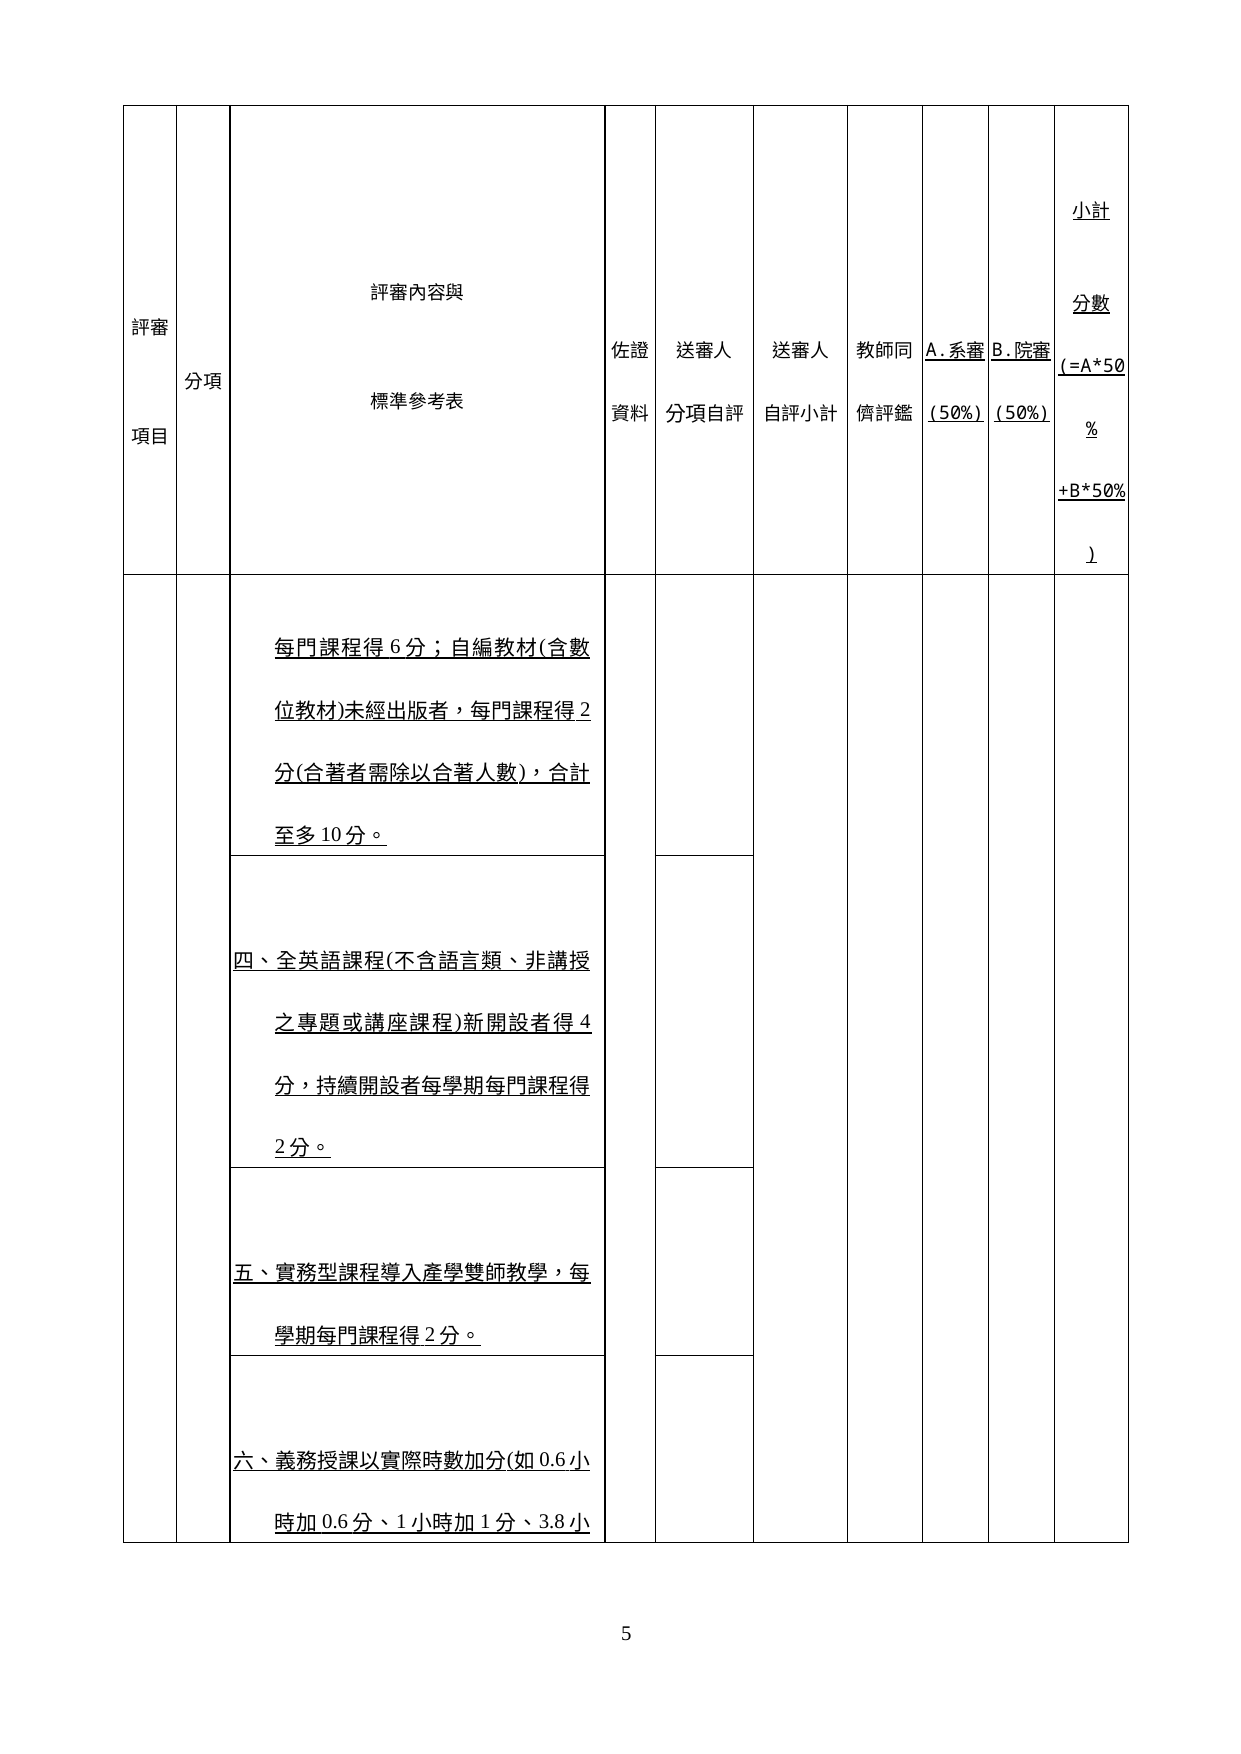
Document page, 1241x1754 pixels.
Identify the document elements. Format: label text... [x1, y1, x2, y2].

table_cell [606, 575, 655, 1542]
table_cell [923, 575, 988, 1542]
table_cell [656, 575, 753, 855]
table_header 分項 [177, 106, 229, 573]
table_cell [656, 1356, 753, 1542]
table_cell [177, 575, 229, 1542]
table_header 評審 項目 [124, 106, 176, 573]
table_header 小計 分數(=A*50%+B*50%) [1055, 106, 1128, 573]
table_cell [754, 575, 847, 1542]
table_header 教師同儕評鑑 [848, 106, 922, 573]
table_header 送審人 自評小計 [754, 106, 847, 573]
table_cell 四、全英語課程(不含語言類、非講授之專題或講座課程)新開設者得4分，持續開設者每學期每門課程得2分。 [231, 856, 604, 1167]
table_header 佐證 資料 [606, 106, 655, 573]
table_cell 五、實務型課程導入產學雙師教學，每學期每門課程得2分。 [231, 1168, 604, 1355]
table_header 送審人 分項自評 [656, 106, 753, 573]
table_cell [124, 575, 176, 1542]
table_cell [848, 575, 922, 1542]
table_cell 六、義務授課以實際時數加分(如0.6小時加0.6分、1小時加1分、3.8小 [231, 1356, 604, 1542]
table_cell [989, 575, 1054, 1542]
table_header A.系審 (50%) [923, 106, 988, 573]
table_cell 每門課程得6分；自編教材(含數位教材)未經出版者，每門課程得2分(合著者需除以合著人數)，合計至多10分。 [231, 575, 604, 855]
table_cell [1055, 575, 1128, 1542]
table_header 評審內容與 標準參考表 [231, 106, 604, 573]
table_header B.院審 (50%) [989, 106, 1054, 573]
table_cell [656, 1168, 753, 1355]
table_cell [656, 856, 753, 1167]
